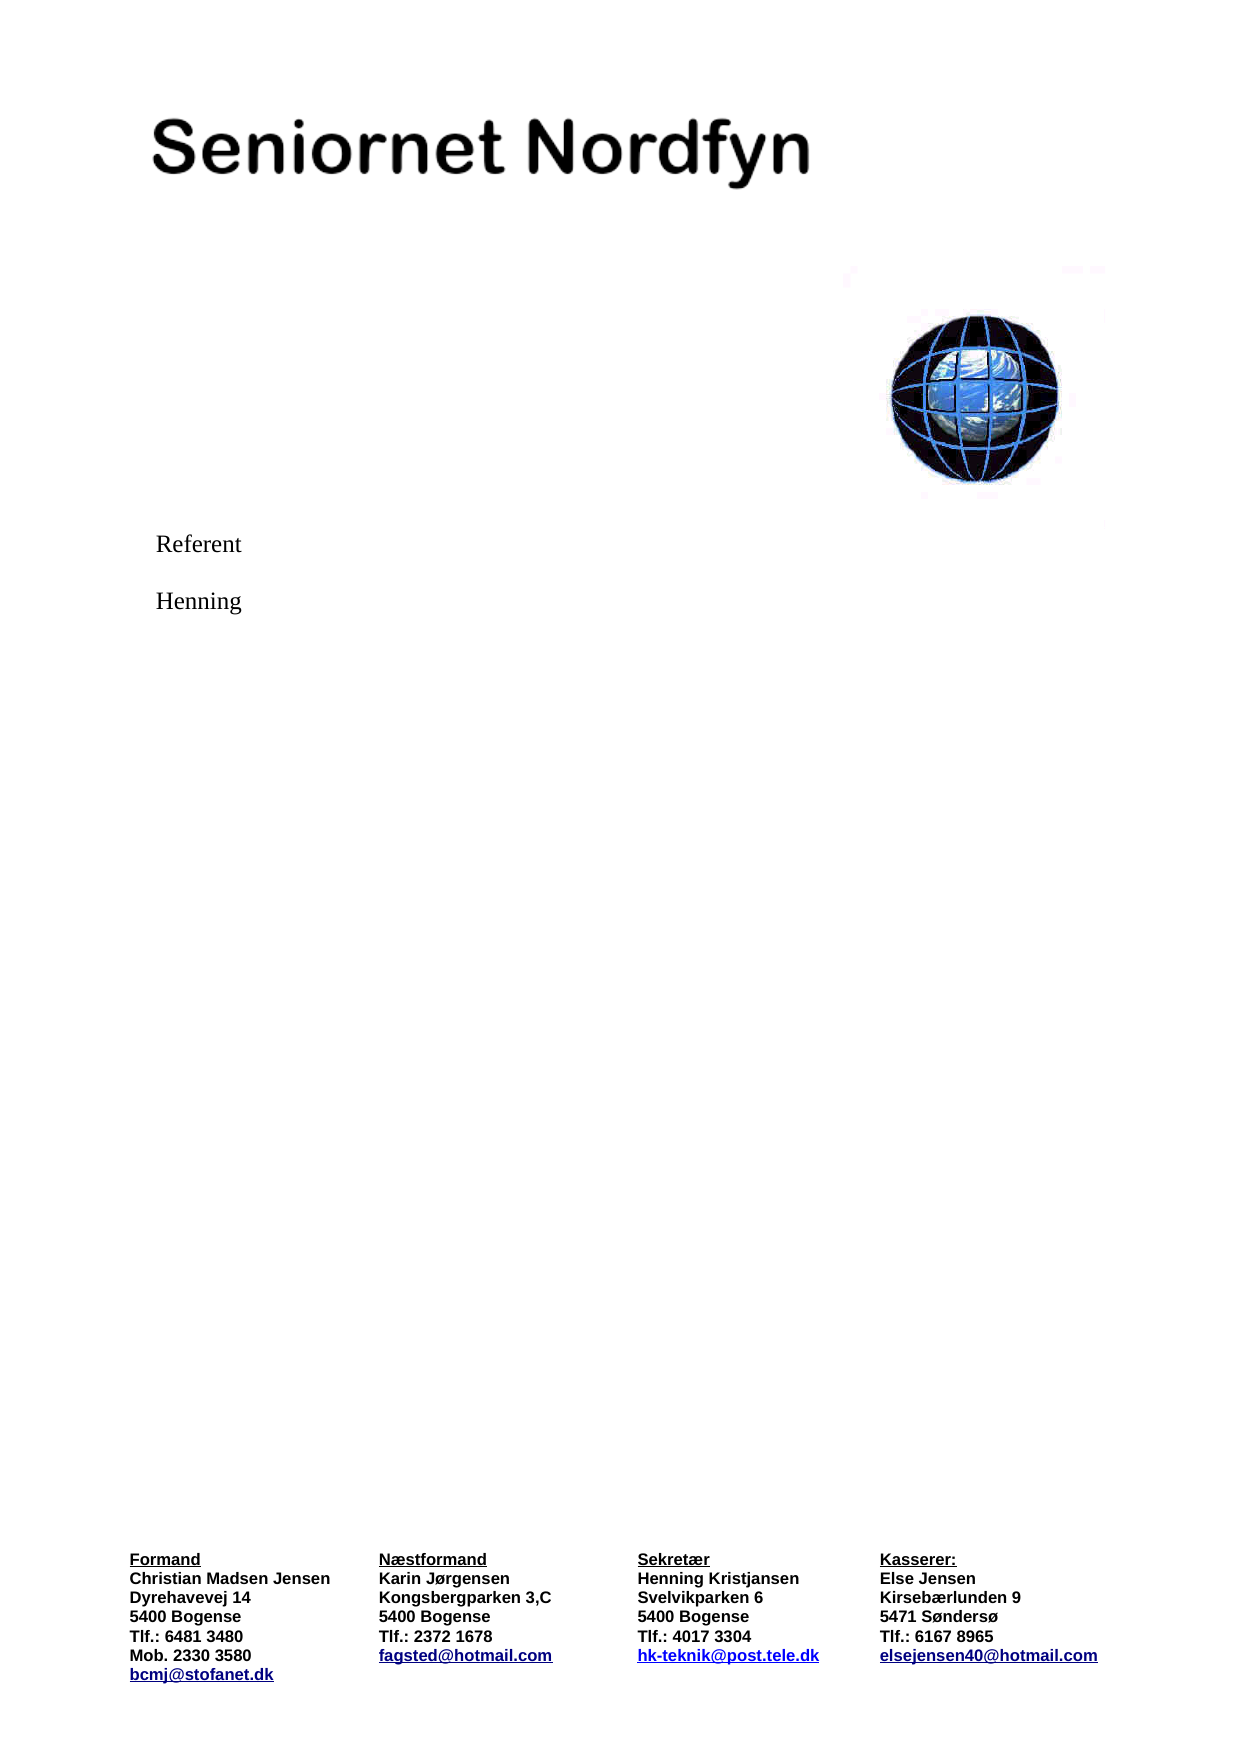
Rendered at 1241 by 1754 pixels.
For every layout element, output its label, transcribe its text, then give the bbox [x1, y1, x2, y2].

text Henning [156, 586, 1122, 615]
text Referent [156, 529, 1122, 586]
